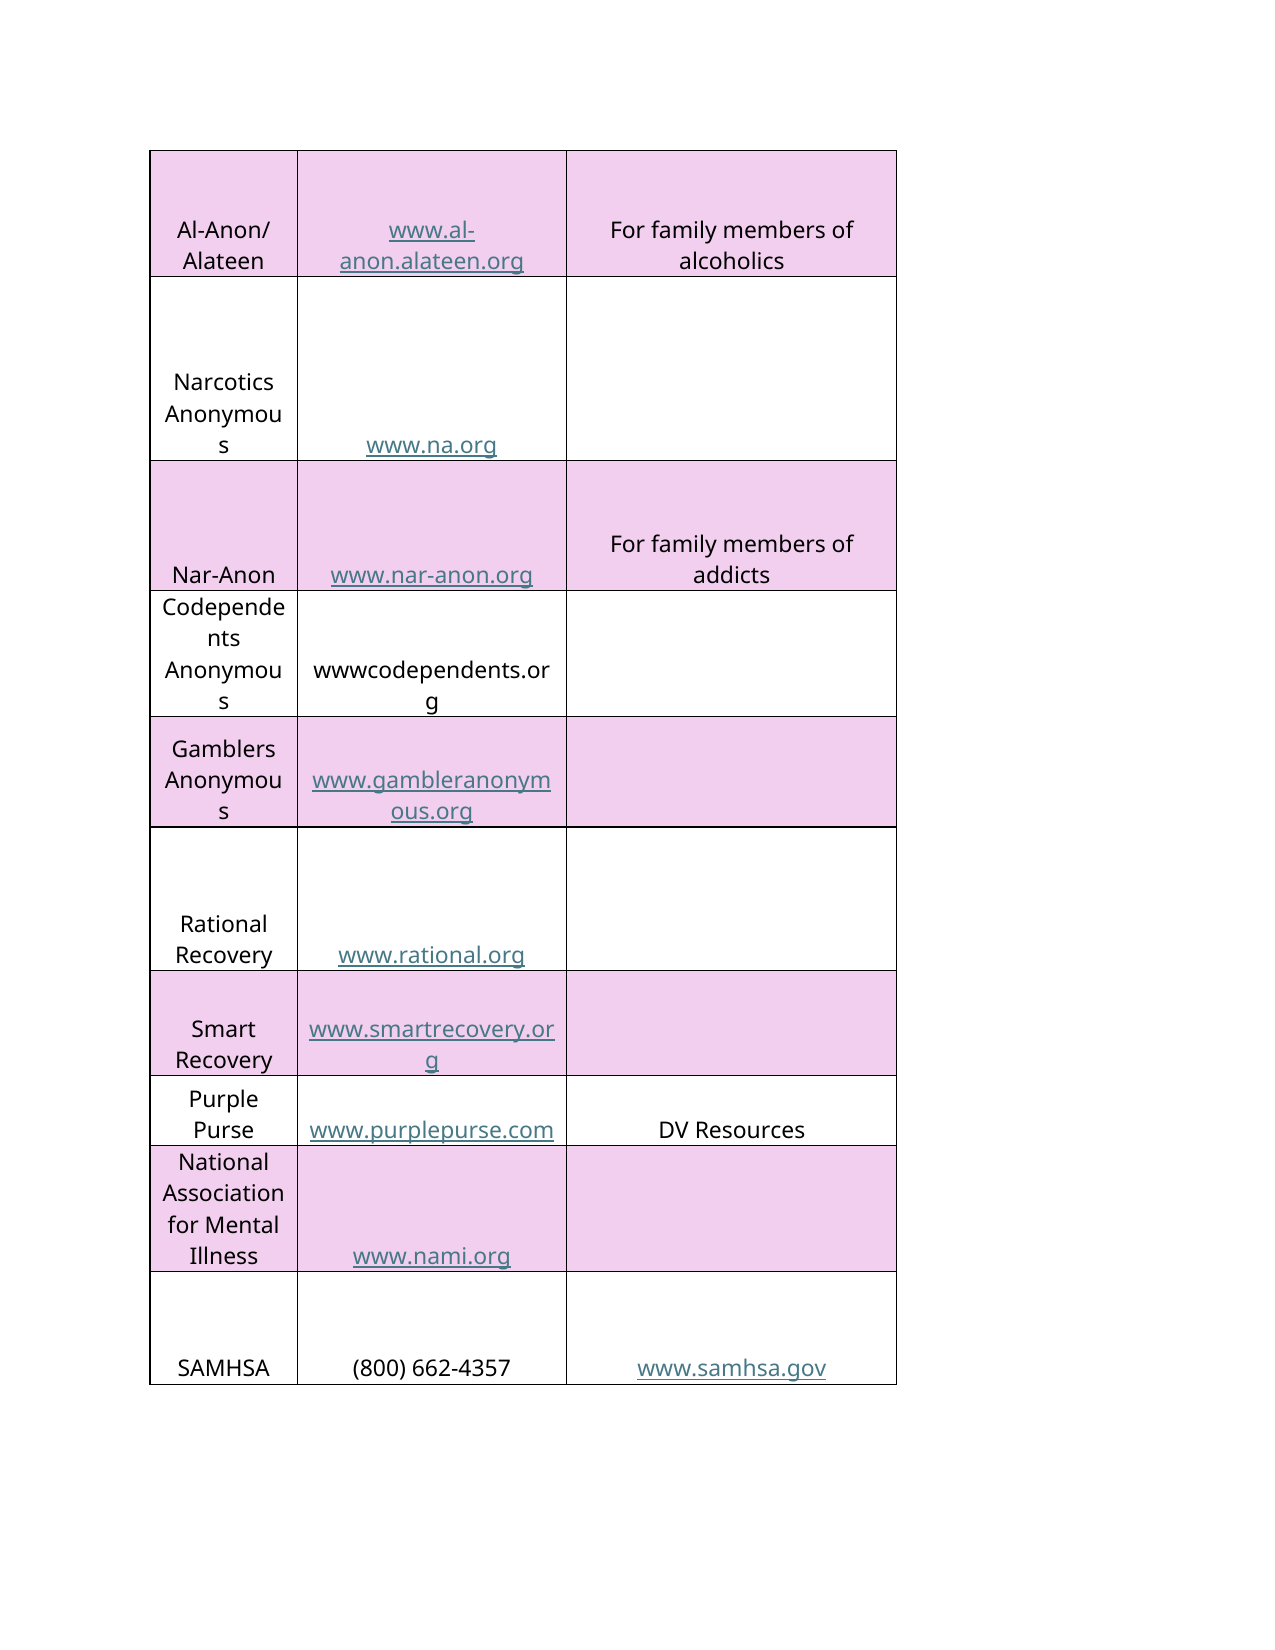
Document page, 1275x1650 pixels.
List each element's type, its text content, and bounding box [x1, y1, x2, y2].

table_cell [567, 1146, 896, 1271]
table_cell [567, 828, 896, 970]
table_cell Rational Recovery [151, 828, 297, 970]
table_cell National Association for Mental Illness [151, 1146, 297, 1271]
table_cell www.purplepurse.com [298, 1076, 566, 1145]
table_cell Nar-Anon [151, 461, 297, 590]
table_cell [567, 277, 896, 460]
table_cell Gamblers Anonymous [151, 717, 297, 826]
table_cell www.nar-anon.org [298, 461, 566, 590]
table_cell Codependents Anonymous [151, 591, 297, 716]
table_cell www.samhsa.gov [567, 1272, 896, 1384]
table_cell wwwcodependents.org [298, 591, 566, 716]
table_cell Smart Recovery [151, 971, 297, 1075]
table_cell Purple Purse [151, 1076, 297, 1145]
table_cell (800) 662-4357 [298, 1272, 566, 1384]
table_cell Al-Anon/Alateen [151, 151, 297, 276]
table_cell SAMHSA [151, 1272, 297, 1384]
table_cell [567, 717, 896, 826]
table_cell DV Resources [567, 1076, 896, 1145]
table_cell www.nami.org [298, 1146, 566, 1271]
table_cell For family members of alcoholics [567, 151, 896, 276]
table_cell www.al-anon.alateen.org [298, 151, 566, 276]
table_cell www.gambleranonymous.org [298, 717, 566, 826]
table_cell www.smartrecovery.org [298, 971, 566, 1075]
table_cell [567, 591, 896, 716]
table_cell [567, 971, 896, 1075]
table_cell Narcotics Anonymous [151, 277, 297, 460]
table_cell www.rational.org [298, 828, 566, 970]
table_cell www.na.org [298, 277, 566, 460]
table_cell For family members of addicts [567, 461, 896, 590]
